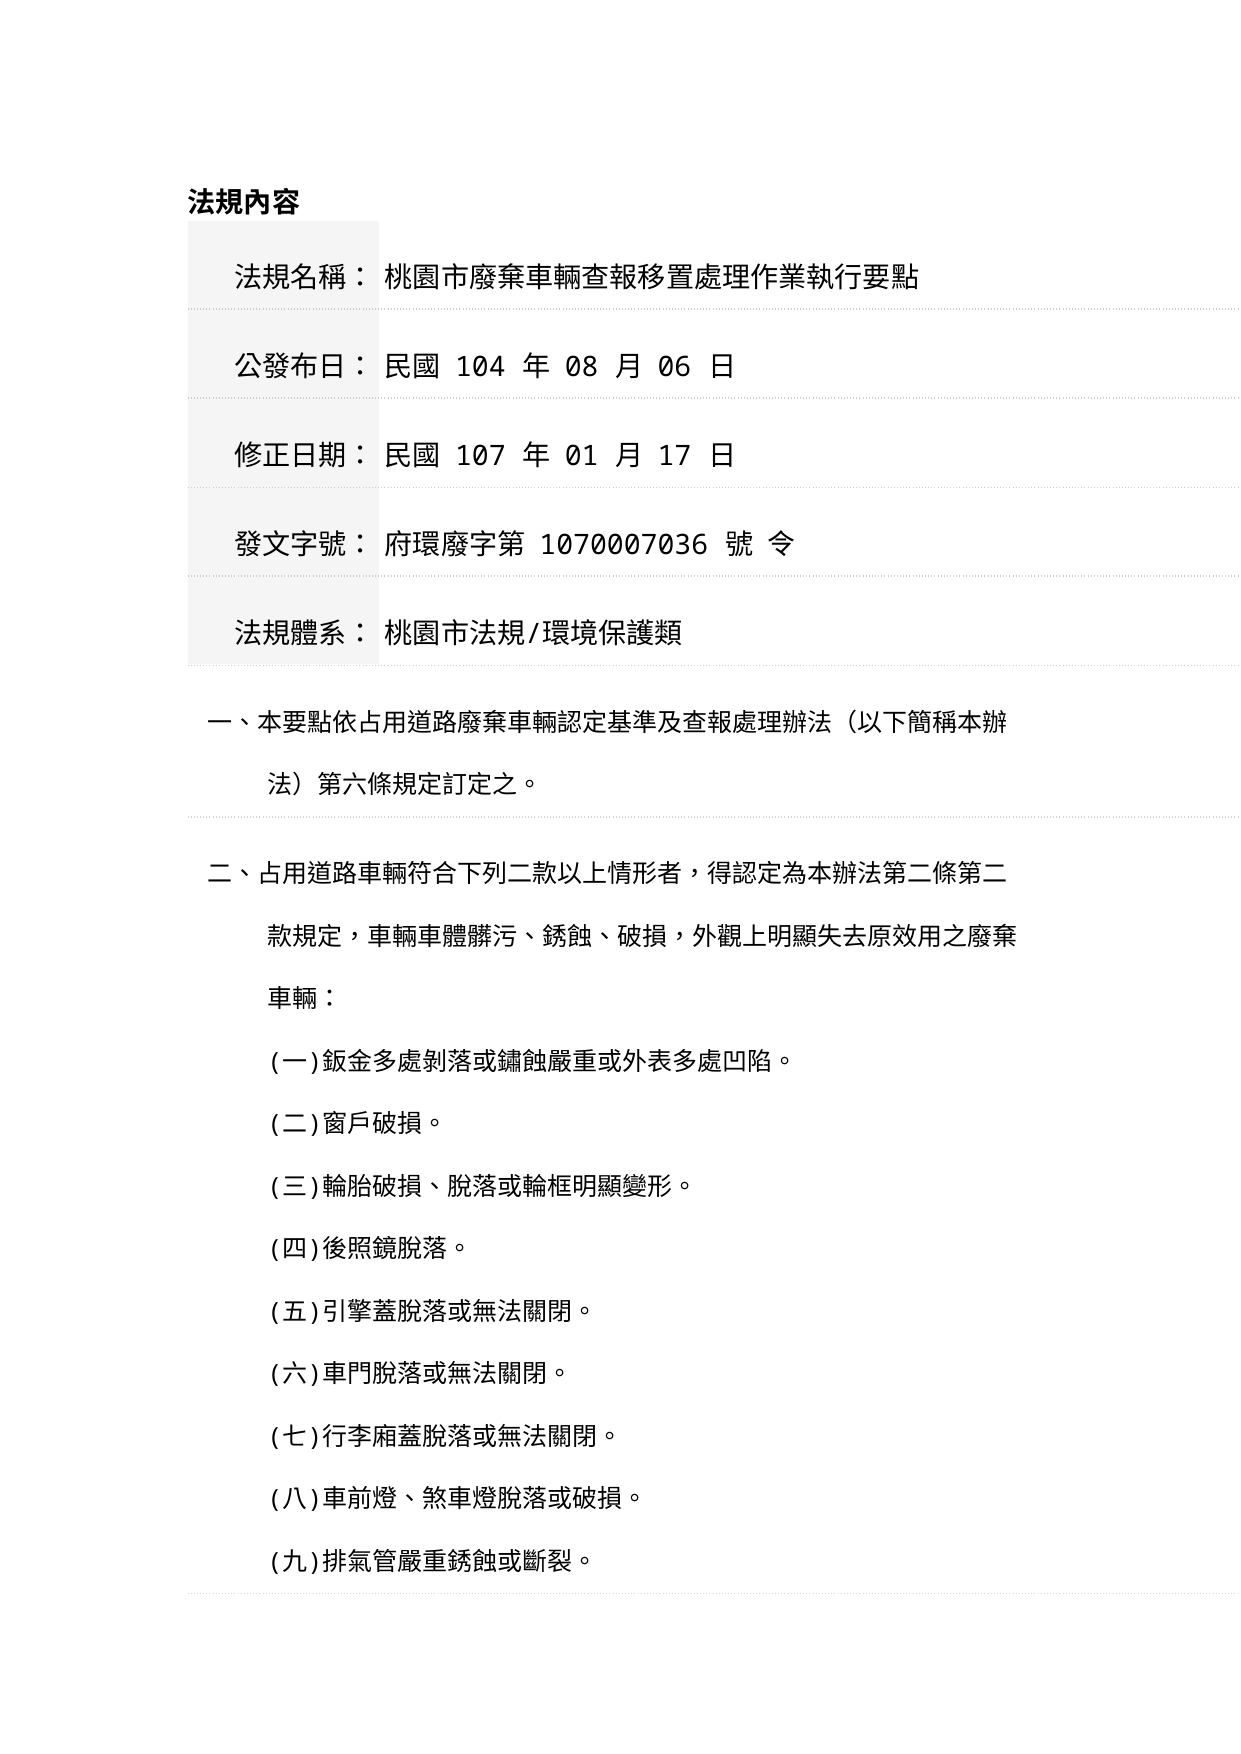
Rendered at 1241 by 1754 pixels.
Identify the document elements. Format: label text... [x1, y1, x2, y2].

table_cell 二、占用道路車輛符合下列二款以上情形者，得認定為本辦法第二條第二 款規定，車輛車體髒污、銹蝕、破損，外觀上明顯失去原效用之廢棄 車輛： (一)鈑金多處剝落或鏽蝕嚴重或外表多處凹陷。 (二)窗戶破損。 (三)輪胎破損、脫落或輪框明顯變形。 (四)後照鏡脫落。 (五)引擎蓋脫落或無法關閉。 (六)車門脫落或無法關閉。 (七)行李廂蓋脫落或無法關閉。 (八)車前燈、煞車燈脫落或破損。 (九)排氣管嚴重銹蝕或斷裂。 [202, 816, 1240, 1593]
table_cell 法規體系： [188, 575, 379, 664]
table_header [188, 666, 202, 816]
table_cell [188, 816, 202, 1593]
table_header 一、本要點依占用道路廢棄車輛認定基準及查報處理辦法（以下簡稱本辦 法）第六條規定訂定之。 [202, 666, 1240, 816]
table_header 桃園市廢棄車輛查報移置處理作業執行要點 [380, 221, 1240, 308]
table_cell 公發布日： [188, 308, 379, 397]
table_cell 民國 104 年 08 月 06 日 [380, 308, 1240, 397]
table_cell 修正日期： [188, 397, 379, 486]
table_cell 發文字號： [188, 486, 379, 575]
table_cell 民國 107 年 01 月 17 日 [380, 397, 1240, 486]
table_cell 府環廢字第 1070007036 號 令 [380, 486, 1240, 575]
text 法規內容 [187, 158, 1053, 221]
table_cell 桃園市法規/環境保護類 [380, 575, 1240, 664]
table_header 法規名稱： [188, 221, 379, 308]
